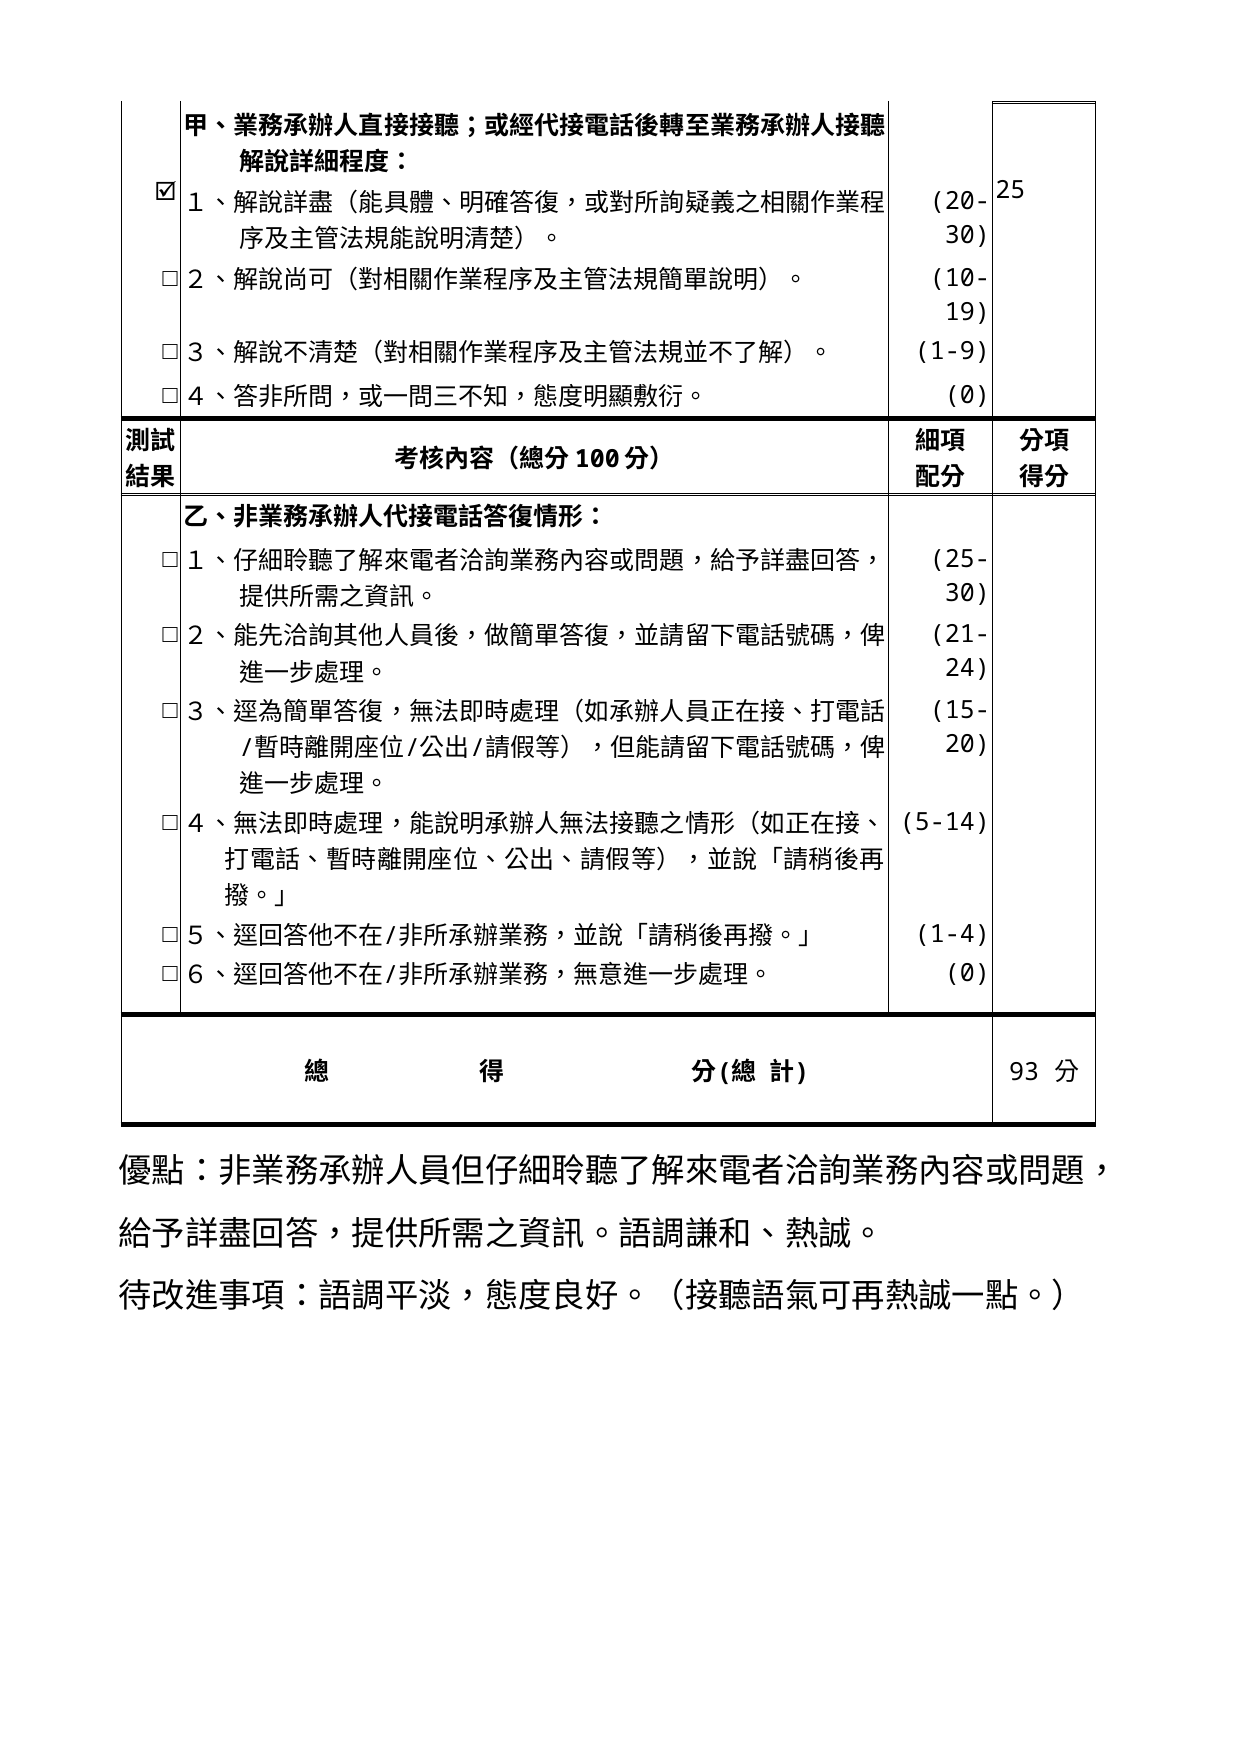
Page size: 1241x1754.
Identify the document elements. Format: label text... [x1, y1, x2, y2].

table_cell (15-20) [889, 688, 992, 800]
table_cell (25-30) [889, 537, 992, 613]
table_cell (1-4) [889, 912, 992, 951]
table_cell (20-30) [889, 178, 992, 255]
table_cell ２、解說尚可（對相關作業程序及主管法規簡單說明）。 [181, 255, 888, 328]
table_cell □ [122, 537, 180, 613]
table_cell □ [122, 255, 180, 328]
table_cell □ [122, 800, 180, 912]
table_cell 25 [993, 104, 1095, 416]
table_cell １、仔細聆聽了解來電者洽詢業務內容或問題，給予詳盡回答，提供所需之資訊。 [181, 537, 888, 613]
table_cell (0) [889, 372, 992, 416]
table_cell ４、答非所問，或一問三不知，態度明顯敷衍。 [181, 372, 888, 416]
table_cell (0) [889, 951, 992, 1012]
table_cell [889, 101, 992, 178]
table_cell １、解說詳盡（能具體、明確答復，或對所詢疑義之相關作業程序及主管法規能說明清楚）。 [181, 178, 888, 255]
table_cell [122, 496, 180, 537]
table_cell □ [122, 372, 180, 416]
table_cell 考核內容（總分100分） [181, 421, 888, 493]
table_cell ２、能先洽詢其他人員後，做簡單答復，並請留下電話號碼，俾進一步處理。 [181, 613, 888, 688]
table_cell (5-14) [889, 800, 992, 912]
table_cell [889, 496, 992, 537]
table_cell ４、無法即時處理，能說明承辦人無法接聽之情形（如正在接、打電話、暫時離開座位、公出、請假等），並說「請稍後再撥。」 [181, 800, 888, 912]
table_cell 細項 配分 [889, 421, 992, 493]
table_cell (10-19) [889, 255, 992, 328]
table_cell □ [122, 328, 180, 372]
table_cell ３、解說不清楚（對相關作業程序及主管法規並不了解）。 [181, 328, 888, 372]
text 待改進事項：語調平淡，態度良好。（接聽語氣可再熱誠一點。） [118, 1251, 1122, 1314]
table_cell □ [122, 688, 180, 800]
table_cell (1-9) [889, 328, 992, 372]
table_cell 測試 結果 [122, 421, 180, 493]
table_cell 甲、業務承辦人直接接聽；或經代接電話後轉至業務承辦人接聽解說詳細程度： [181, 101, 888, 178]
table_cell ３、逕為簡單答復，無法即時處理（如承辦人員正在接、打電話/暫時離開座位/公出/請假等），但能請留下電話號碼，俾進一步處理。 [181, 688, 888, 800]
table_cell 乙、非業務承辦人代接電話答復情形： [181, 496, 888, 537]
table_cell (21-24) [889, 613, 992, 688]
table_cell [993, 496, 1095, 1012]
table_cell 分項 得分 [993, 421, 1095, 493]
table_cell □ [122, 613, 180, 688]
table_cell □ [122, 951, 180, 1012]
table_cell [122, 101, 180, 178]
text 優點：非業務承辦人員但仔細聆聽了解來電者洽詢業務內容或問題，給予詳盡回答，提供所需之資訊。語調謙和、熱誠。 [118, 1126, 1122, 1251]
table_cell 總 得 分(總 計) [122, 1017, 992, 1122]
table_cell □ [122, 912, 180, 951]
table_cell 93 分 [993, 1017, 1095, 1122]
table_cell ６、逕回答他不在/非所承辦業務，無意進一步處理。 [181, 951, 888, 1012]
table_cell  [122, 178, 180, 255]
table_cell ５、逕回答他不在/非所承辦業務，並說「請稍後再撥。」 [181, 912, 888, 951]
